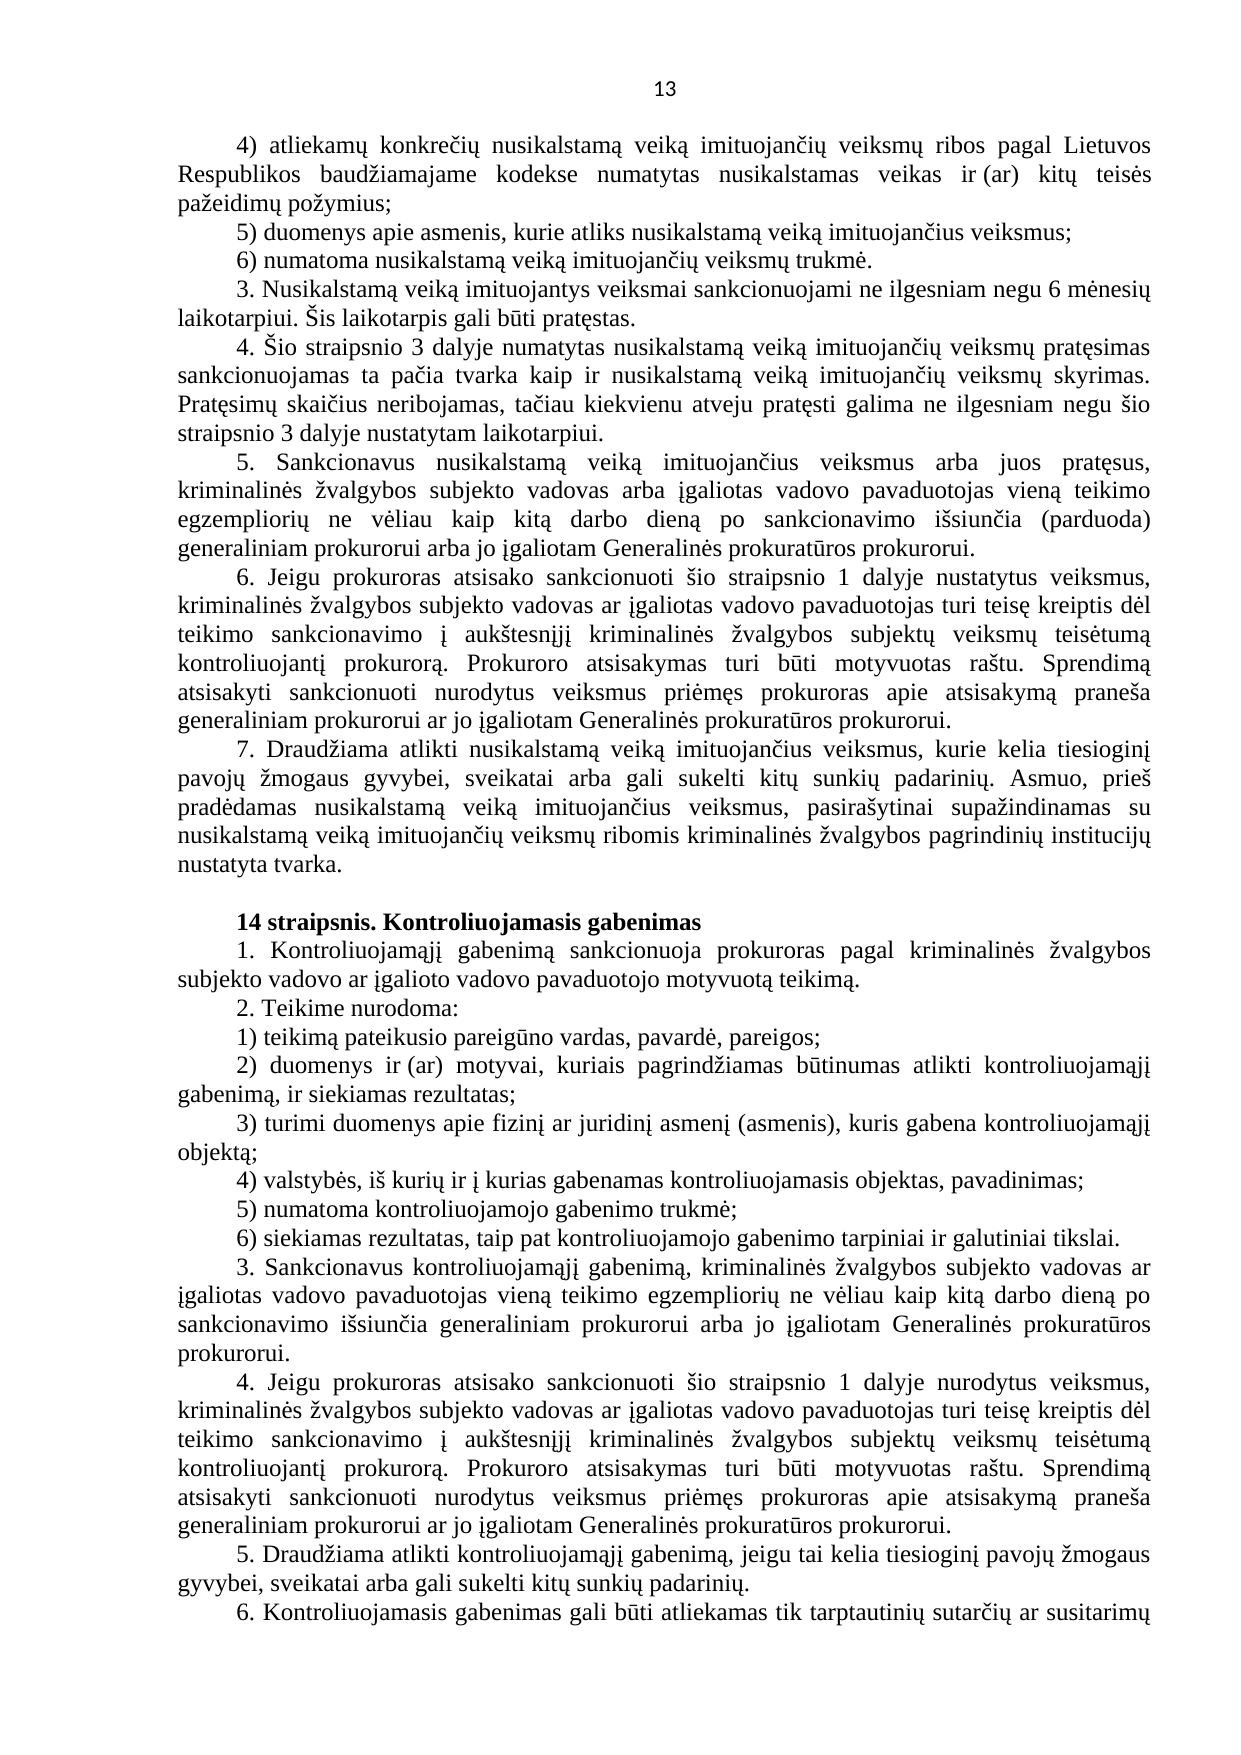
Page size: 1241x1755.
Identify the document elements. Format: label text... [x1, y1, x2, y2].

text 3. Sankcionavus kontroliuojamąjį gabenimą, kriminalinės žvalgybos subjekto vadovas ar įgaliotas vadovo pavaduotojas vieną teikimo egzempliorių ne vėliau kaip kitą darbo dieną po sankcionavimo išsiunčia generaliniam prokurorui arba jo įgaliotam Generalinės prokuratūros prokurorui. [177, 1252, 1152, 1367]
text 4) valstybės, iš kurių ir į kurias gabenamas kontroliuojamasis objektas, pavadinimas; [177, 1166, 1152, 1194]
text 1. Kontroliuojamąjį gabenimą sankcionuoja prokuroras pagal kriminalinės žvalgybos subjekto vadovo ar įgalioto vadovo pavaduotojo motyvuotą teikimą. [177, 936, 1152, 993]
text 4) atliekamų konkrečių nusikalstamą veiką imituojančių veiksmų ribos pagal Lietuvos Respublikos baudžiamajame kodekse numatytas nusikalstamas veikas ir (ar) kitų teisės pažeidimų požymius; [177, 131, 1152, 217]
text 1) teikimą pateikusio pareigūno vardas, pavardė, pareigos; [177, 1022, 1152, 1051]
text 5. Draudžiama atlikti kontroliuojamąjį gabenimą, jeigu tai kelia tiesioginį pavojų žmogaus gyvybei, sveikatai arba gali sukelti kitų sunkių padarinių. [177, 1539, 1152, 1597]
text 14 straipsnis. Kontroliuojamasis gabenimas [177, 907, 1152, 936]
text 3. Nusikalstamą veiką imituojantys veiksmai sankcionuojami ne ilgesniam negu 6 mėnesių laikotarpiui. Šis laikotarpis gali būti pratęstas. [177, 274, 1152, 332]
text 6. Kontroliuojamasis gabenimas gali būti atliekamas tik tarptautinių sutarčių ar susitarimų [177, 1597, 1152, 1626]
text 5) duomenys apie asmenis, kurie atliks nusikalstamą veiką imituojančius veiksmus; [177, 217, 1152, 246]
text 4. Šio straipsnio 3 dalyje numatytas nusikalstamą veiką imituojančių veiksmų pratęsimas sankcionuojamas ta pačia tvarka kaip ir nusikalstamą veiką imituojančių veiksmų skyrimas. Pratęsimų skaičius neribojamas, tačiau kiekvienu atveju pratęsti galima ne ilgesniam negu šio straipsnio 3 dalyje nustatytam laikotarpiui. [177, 332, 1152, 447]
text 2) duomenys ir (ar) motyvai, kuriais pagrindžiamas būtinumas atlikti kontroliuojamąjį gabenimą, ir siekiamas rezultatas; [177, 1051, 1152, 1108]
text 4. Jeigu prokuroras atsisako sankcionuoti šio straipsnio 1 dalyje nurodytus veiksmus, kriminalinės žvalgybos subjekto vadovas ar įgaliotas vadovo pavaduotojas turi teisę kreiptis dėl teikimo sankcionavimo į aukštesnįjį kriminalinės žvalgybos subjektų veiksmų teisėtumą kontroliuojantį prokurorą. Prokuroro atsisakymas turi būti motyvuotas raštu. Sprendimą atsisakyti sankcionuoti nurodytus veiksmus priėmęs prokuroras apie atsisakymą praneša generaliniam prokurorui ar jo įgaliotam Generalinės prokuratūros prokurorui. [177, 1367, 1152, 1539]
text 6) siekiamas rezultatas, taip pat kontroliuojamojo gabenimo tarpiniai ir galutiniai tikslai. [177, 1223, 1152, 1252]
text 7. Draudžiama atlikti nusikalstamą veiką imituojančius veiksmus, kurie kelia tiesioginį pavojų žmogaus gyvybei, sveikatai arba gali sukelti kitų sunkių padarinių. Asmuo, prieš pradėdamas nusikalstamą veiką imituojančius veiksmus, pasirašytinai supažindinamas su nusikalstamą veiką imituojančių veiksmų ribomis kriminalinės žvalgybos pagrindinių institucijų nustatyta tvarka. [177, 734, 1152, 878]
text 2. Teikime nurodoma: [177, 993, 1152, 1022]
text 6. Jeigu prokuroras atsisako sankcionuoti šio straipsnio 1 dalyje nustatytus veiksmus, kriminalinės žvalgybos subjekto vadovas ar įgaliotas vadovo pavaduotojas turi teisę kreiptis dėl teikimo sankcionavimo į aukštesnįjį kriminalinės žvalgybos subjektų veiksmų teisėtumą kontroliuojantį prokurorą. Prokuroro atsisakymas turi būti motyvuotas raštu. Sprendimą atsisakyti sankcionuoti nurodytus veiksmus priėmęs prokuroras apie atsisakymą praneša generaliniam prokurorui ar jo įgaliotam Generalinės prokuratūros prokurorui. [177, 562, 1152, 734]
text 6) numatoma nusikalstamą veiką imituojančių veiksmų trukmė. [177, 246, 1152, 274]
text 3) turimi duomenys apie fizinį ar juridinį asmenį (asmenis), kuris gabena kontroliuojamąjį objektą; [177, 1108, 1152, 1166]
text 5) numatoma kontroliuojamojo gabenimo trukmė; [177, 1194, 1152, 1223]
text 5. Sankcionavus nusikalstamą veiką imituojančius veiksmus arba juos pratęsus, kriminalinės žvalgybos subjekto vadovas arba įgaliotas vadovo pavaduotojas vieną teikimo egzempliorių ne vėliau kaip kitą darbo dieną po sankcionavimo išsiunčia (parduoda) generaliniam prokurorui arba jo įgaliotam Generalinės prokuratūros prokurorui. [177, 447, 1152, 562]
